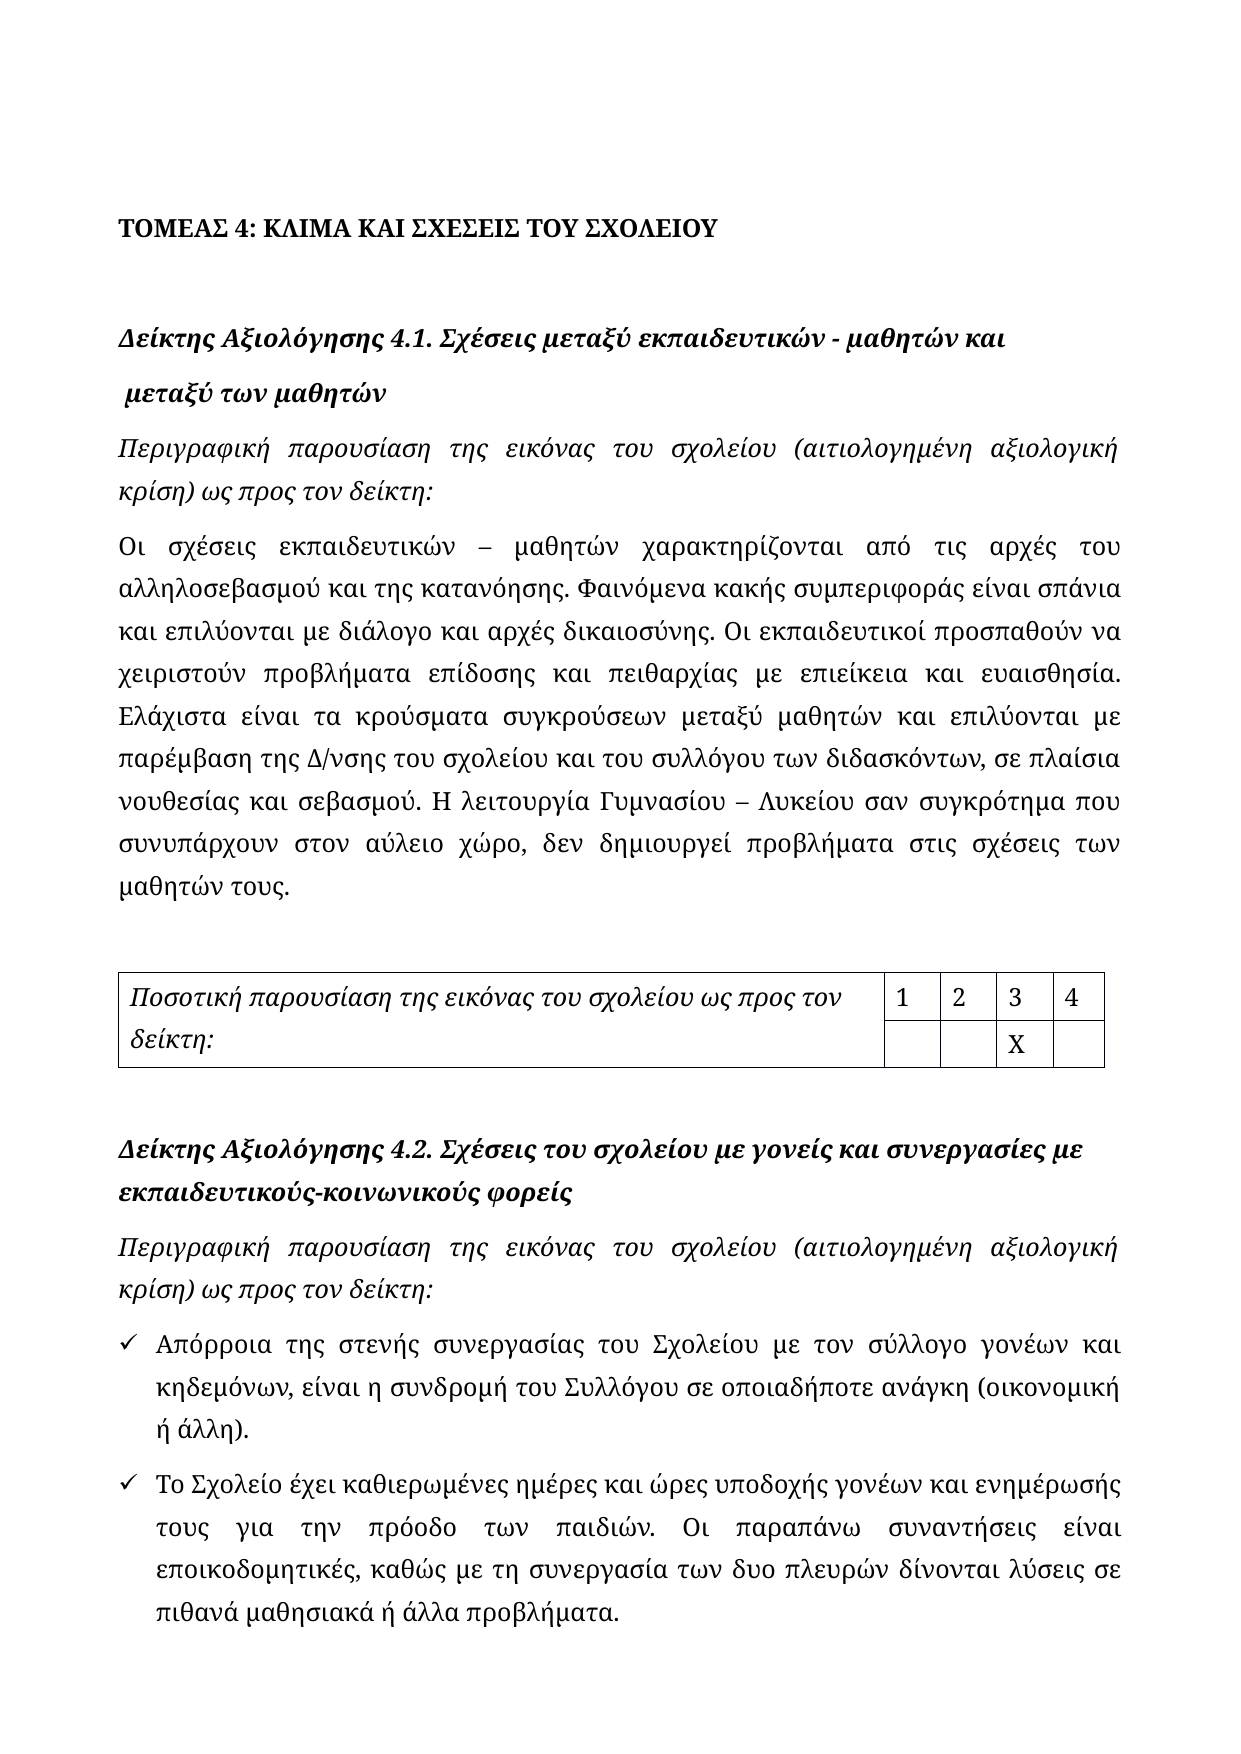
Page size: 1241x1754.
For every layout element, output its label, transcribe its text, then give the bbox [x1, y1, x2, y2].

text Οι σχέσεις εκπαιδευτικών – μαθητών χαρακτηρίζονται από τις αρχές του αλληλοσεβασμού και της κατανόησης. Φαινόμενα κακής συμπεριφοράς είναι σπάνια και επιλύονται με διάλογο και αρχές δικαιοσύνης. Οι εκπαιδευτικοί προσπαθούν να χειριστούν προβλήματα επίδοσης και πειθαρχίας με επιείκεια και ευαισθησία. Ελάχιστα είναι τα κρούσματα συγκρούσεων μεταξύ μαθητών και επιλύονται με παρέμβαση της Δ/νσης του σχολείου και του συλλόγου των διδασκόντων, σε πλαίσια νουθεσίας και σεβασμού. Η λειτουργία Γυμνασίου – Λυκείου σαν συγκρότημα που συνυπάρχουν στον αύλειο χώρο, δεν δημιουργεί προβλήματα στις σχέσεις των μαθητών τους. [118, 528, 1122, 902]
text Περιγραφική παρουσίαση της εικόνας του σχολείου (αιτιολογημένη αξιολογική κρίση) ως προς τον δείκτη: [118, 431, 1122, 507]
table_header Ποσοτική παρουσίαση της εικόνας του σχολείου ως προς τον δείκτη: [119, 973, 884, 1067]
text Δείκτης Αξιολόγησης 4.1. Σχέσεις μεταξύ εκπαιδευτικών - μαθητών και [118, 321, 1122, 355]
table_cell [941, 1021, 996, 1067]
text μεταξύ των μαθητών [118, 376, 1122, 410]
text Δείκτης Αξιολόγησης 4.2. Σχέσεις του σχολείου με γονείς και συνεργασίες με εκπαιδευτικούς-κοινωνικούς φορείς [118, 1132, 1122, 1208]
text Περιγραφική παρουσίαση της εικόνας του σχολείου (αιτιολογημένη αξιολογική κρίση) ως προς τον δείκτη: [118, 1229, 1122, 1306]
table_header 2 [941, 973, 996, 1019]
text ΤΟΜΕΑΣ 4: ΚΛΙΜΑ ΚΑΙ ΣΧΕΣΕΙΣ ΤΟΥ ΣΧΟΛΕΙΟΥ [118, 211, 1122, 245]
table_cell X [997, 1021, 1053, 1067]
table_cell [1054, 1021, 1104, 1067]
list Απόρροια της στενής συνεργασίας του Σχολείου με τον σύλλογο γονέων και κηδεμόνων, είναι η συνδρομή του Συλλόγου σε οποιαδήποτε ανάγκη (οικονομική ή άλλη). [118, 1327, 1122, 1446]
table_cell [885, 1021, 940, 1067]
table_header 1 [885, 973, 940, 1019]
list Το Σχολείο έχει καθιερωμένες ημέρες και ώρες υποδοχής γονέων και ενημέρωσής τους για την πρόοδο των παιδιών. Οι παραπάνω συναντήσεις είναι εποικοδομητικές, καθώς με τη συνεργασία των δυο πλευρών δίνονται λύσεις σε πιθανά μαθησιακά ή άλλα προβλήματα. [118, 1467, 1122, 1628]
table_header 3 [997, 973, 1053, 1019]
table_header 4 [1054, 973, 1104, 1019]
